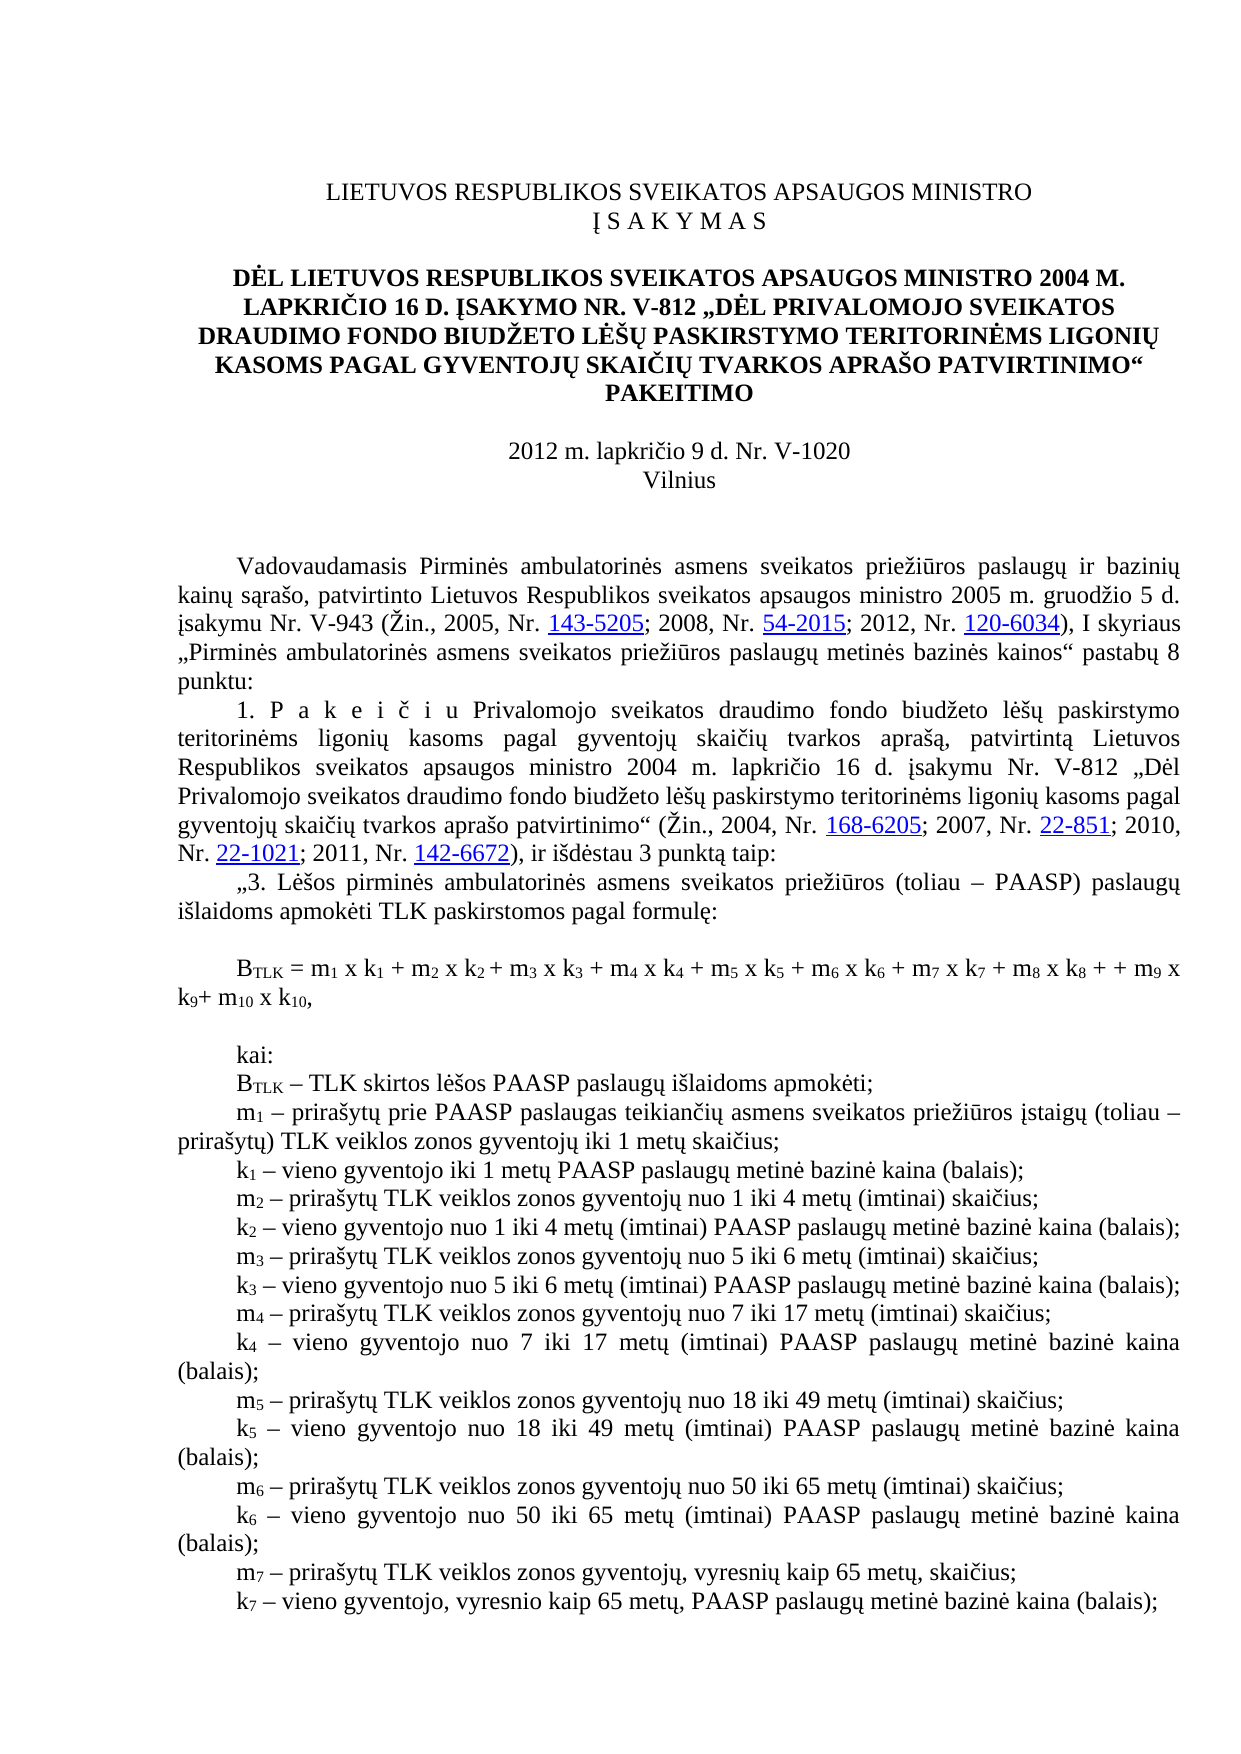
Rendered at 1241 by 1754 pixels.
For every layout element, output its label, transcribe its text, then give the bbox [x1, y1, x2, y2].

text 2012 m. lapkričio 9 d. Nr. V-1020 [177, 436, 1181, 465]
text LIETUVOS RESPUBLIKOS SVEIKATOS APSAUGOS MINISTRO [177, 177, 1181, 206]
text m1 – prirašytų prie PAASP paslaugas teikiančių asmens sveikatos priežiūros įstaigų (toliau – prirašytų) TLK veiklos zonos gyventojų iki 1 metų skaičius; [177, 1097, 1181, 1155]
text k2 – vieno gyventojo nuo 1 iki 4 metų (imtinai) PAASP paslaugų metinė bazinė kaina (balais); [177, 1212, 1181, 1241]
text Į S A K Y M A S [177, 206, 1181, 235]
text DĖL LIETUVOS RESPUBLIKOS SVEIKATOS APSAUGOS MINISTRO 2004 M. LAPKRIČIO 16 D. ĮSAKYMO Nr. V-812 „DĖL PRIVALOMOJO SVEIKATOS DRAUDIMO FONDO BIUDŽETO LĖŠŲ PASKIRSTYMO TERITORINĖMS LIGONIŲ KASOMS PAGAL GYVENTOJŲ SKAIČIŲ TVARKOS APRAŠO PATVIRTINIMO“ PAKEITIMO [177, 263, 1181, 407]
text k6 – vieno gyventojo nuo 50 iki 65 metų (imtinai) PAASP paslaugų metinė bazinė kaina (balais); [177, 1500, 1181, 1557]
text m7 – prirašytų TLK veiklos zonos gyventojų, vyresnių kaip 65 metų, skaičius; [177, 1557, 1181, 1586]
text kai: [177, 1040, 1181, 1068]
text m6 – prirašytų TLK veiklos zonos gyventojų nuo 50 iki 65 metų (imtinai) skaičius; [177, 1471, 1181, 1500]
text k4 – vieno gyventojo nuo 7 iki 17 metų (imtinai) PAASP paslaugų metinė bazinė kaina (balais); [177, 1327, 1181, 1385]
text 1. P a k e i č i u Privalomojo sveikatos draudimo fondo biudžeto lėšų paskirstymo teritorinėms ligonių kasoms pagal gyventojų skaičių tvarkos aprašą, patvirtintą Lietuvos Respublikos sveikatos apsaugos ministro 2004 m. lapkričio 16 d. įsakymu Nr. V-812 „Dėl Privalomojo sveikatos draudimo fondo biudžeto lėšų paskirstymo teritorinėms ligonių kasoms pagal gyventojų skaičių tvarkos aprašo patvirtinimo“ (Žin., 2004, Nr. 168-6205; 2007, Nr. 22-851; 2010, Nr. 22-1021; 2011, Nr. 142-6672), ir išdėstau 3 punktą taip: [177, 695, 1181, 867]
text Vilnius [177, 465, 1181, 493]
text k7 – vieno gyventojo, vyresnio kaip 65 metų, PAASP paslaugų metinė bazinė kaina (balais); [177, 1586, 1181, 1615]
text m5 – prirašytų TLK veiklos zonos gyventojų nuo 18 iki 49 metų (imtinai) skaičius; [177, 1385, 1181, 1413]
text m2 – prirašytų TLK veiklos zonos gyventojų nuo 1 iki 4 metų (imtinai) skaičius; [177, 1183, 1181, 1212]
text k3 – vieno gyventojo nuo 5 iki 6 metų (imtinai) PAASP paslaugų metinė bazinė kaina (balais); [177, 1270, 1181, 1298]
text m3 – prirašytų TLK veiklos zonos gyventojų nuo 5 iki 6 metų (imtinai) skaičius; [177, 1241, 1181, 1270]
text Vadovaudamasis Pirminės ambulatorinės asmens sveikatos priežiūros paslaugų ir bazinių kainų sąrašo, patvirtinto Lietuvos Respublikos sveikatos apsaugos ministro 2005 m. gruodžio 5 d. įsakymu Nr. V-943 (Žin., 2005, Nr. 143-5205; 2008, Nr. 54-2015; 2012, Nr. 120-6034), I skyriaus „Pirminės ambulatorinės asmens sveikatos priežiūros paslaugų metinės bazinės kainos“ pastabų 8 punktu: [177, 551, 1181, 695]
text BTLK – TLK skirtos lėšos PAASP paslaugų išlaidoms apmokėti; [177, 1068, 1181, 1097]
text BTLK = m1 x k1 + m2 x k2 + m3 x k3 + m4 x k4 + m5 x k5 + m6 x k6 + m7 x k7 + m8 x k8 + + m9 x k9+ m10 x k10, [177, 953, 1181, 1011]
text k1 – vieno gyventojo iki 1 metų PAASP paslaugų metinė bazinė kaina (balais); [177, 1155, 1181, 1183]
text „3. Lėšos pirminės ambulatorinės asmens sveikatos priežiūros (toliau – PAASP) paslaugų išlaidoms apmokėti TLK paskirstomos pagal formulę: [177, 867, 1181, 925]
text m4 – prirašytų TLK veiklos zonos gyventojų nuo 7 iki 17 metų (imtinai) skaičius; [177, 1298, 1181, 1327]
text k5 – vieno gyventojo nuo 18 iki 49 metų (imtinai) PAASP paslaugų metinė bazinė kaina (balais); [177, 1413, 1181, 1471]
